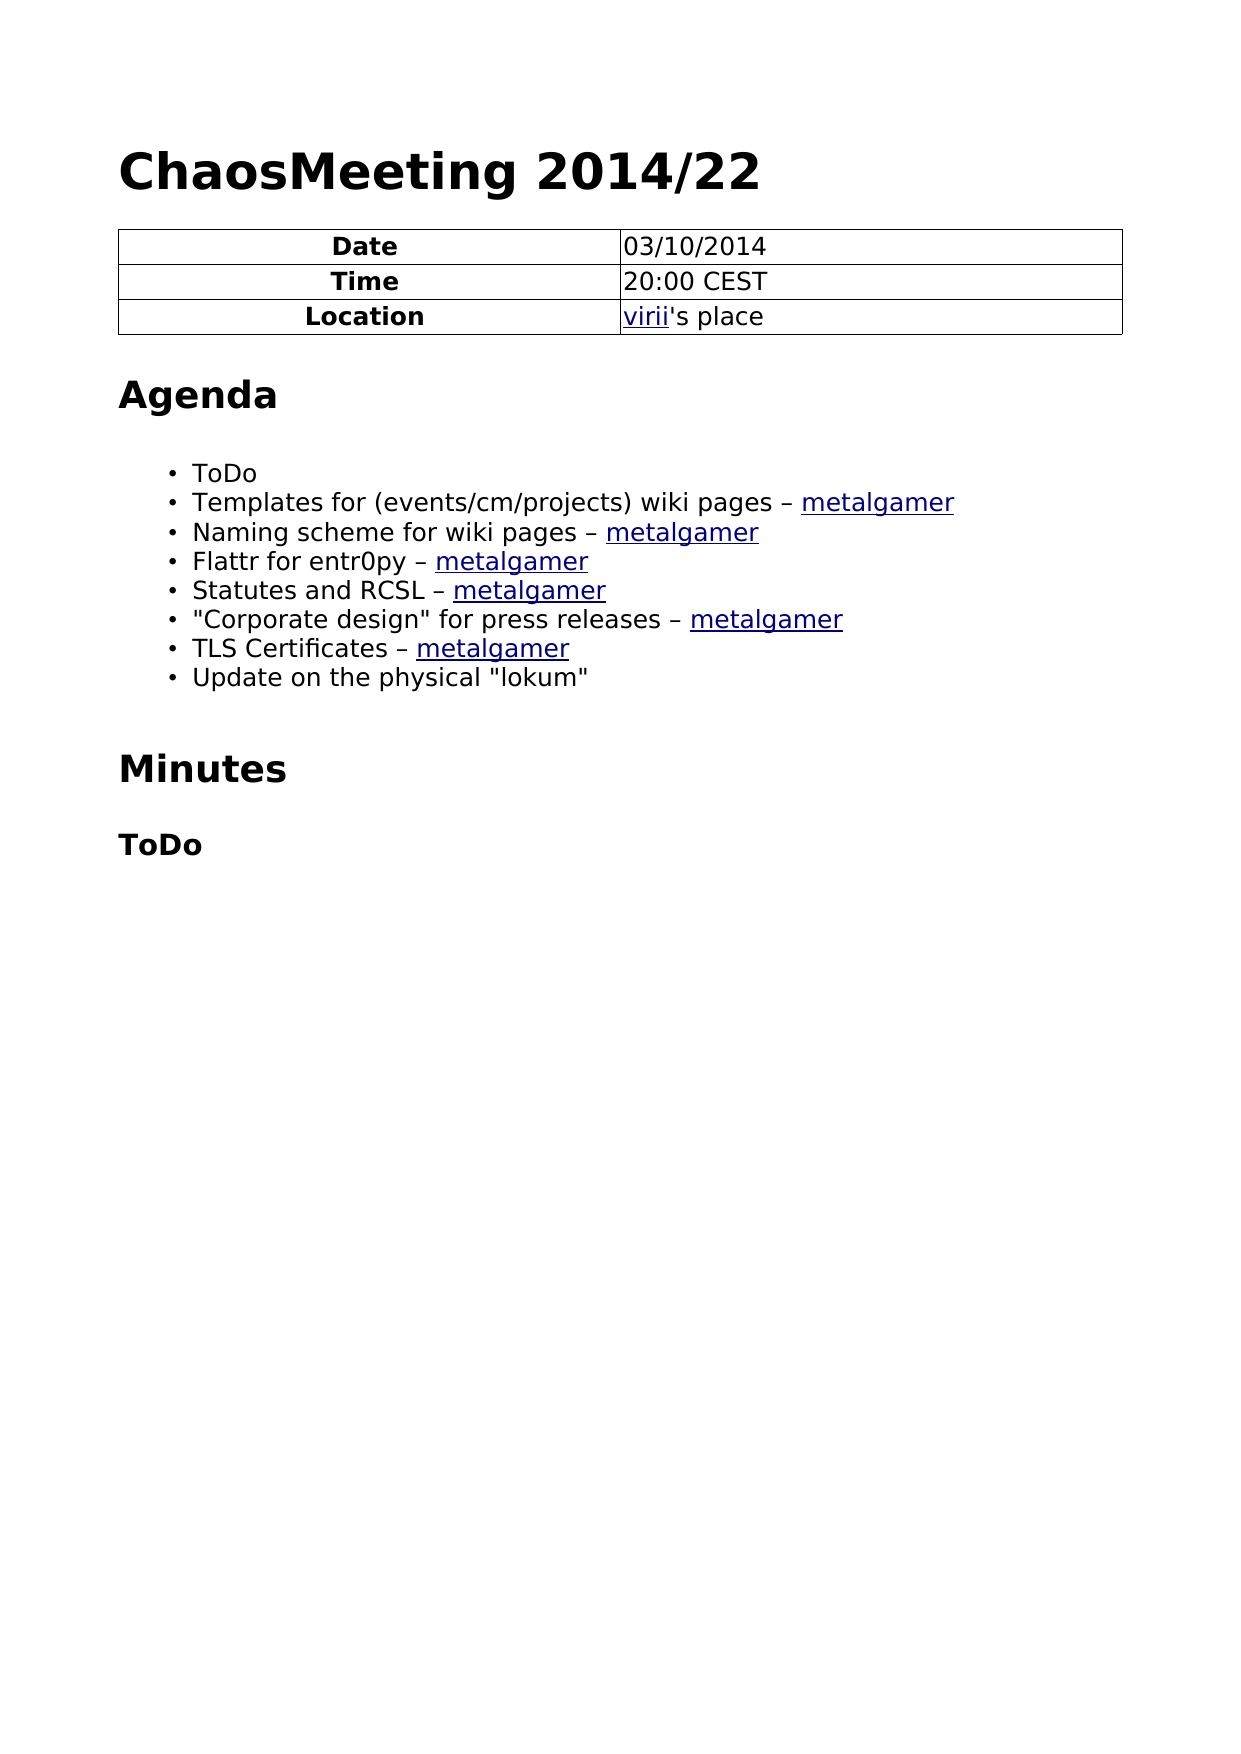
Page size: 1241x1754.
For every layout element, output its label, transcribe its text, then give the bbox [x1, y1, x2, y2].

list ToDo [177, 459, 1122, 489]
subtitle Agenda [118, 374, 1122, 417]
table_cell Location [119, 300, 620, 334]
table_cell Time [119, 265, 620, 299]
list Naming scheme for wiki pages – metalgamer [177, 518, 1122, 547]
table_header Date [119, 230, 620, 264]
list Update on the physical "lokum" [177, 664, 1122, 693]
table_header 03/10/2014 [621, 230, 1122, 264]
list Statutes and RCSL – metalgamer [177, 576, 1122, 605]
subtitle ChaosMeeting 2014/22 [118, 143, 1122, 201]
list Flattr for entr0py – metalgamer [177, 547, 1122, 576]
list "Corporate design" for press releases – metalgamer [177, 605, 1122, 634]
list Templates for (events/cm/projects) wiki pages – metalgamer [177, 489, 1122, 518]
table_cell 20:00 CEST [621, 265, 1122, 299]
list TLS Certificates – metalgamer [177, 634, 1122, 664]
subtitle ToDo [118, 828, 1122, 862]
subtitle Minutes [118, 747, 1122, 791]
table_cell virii's place [621, 300, 1122, 334]
